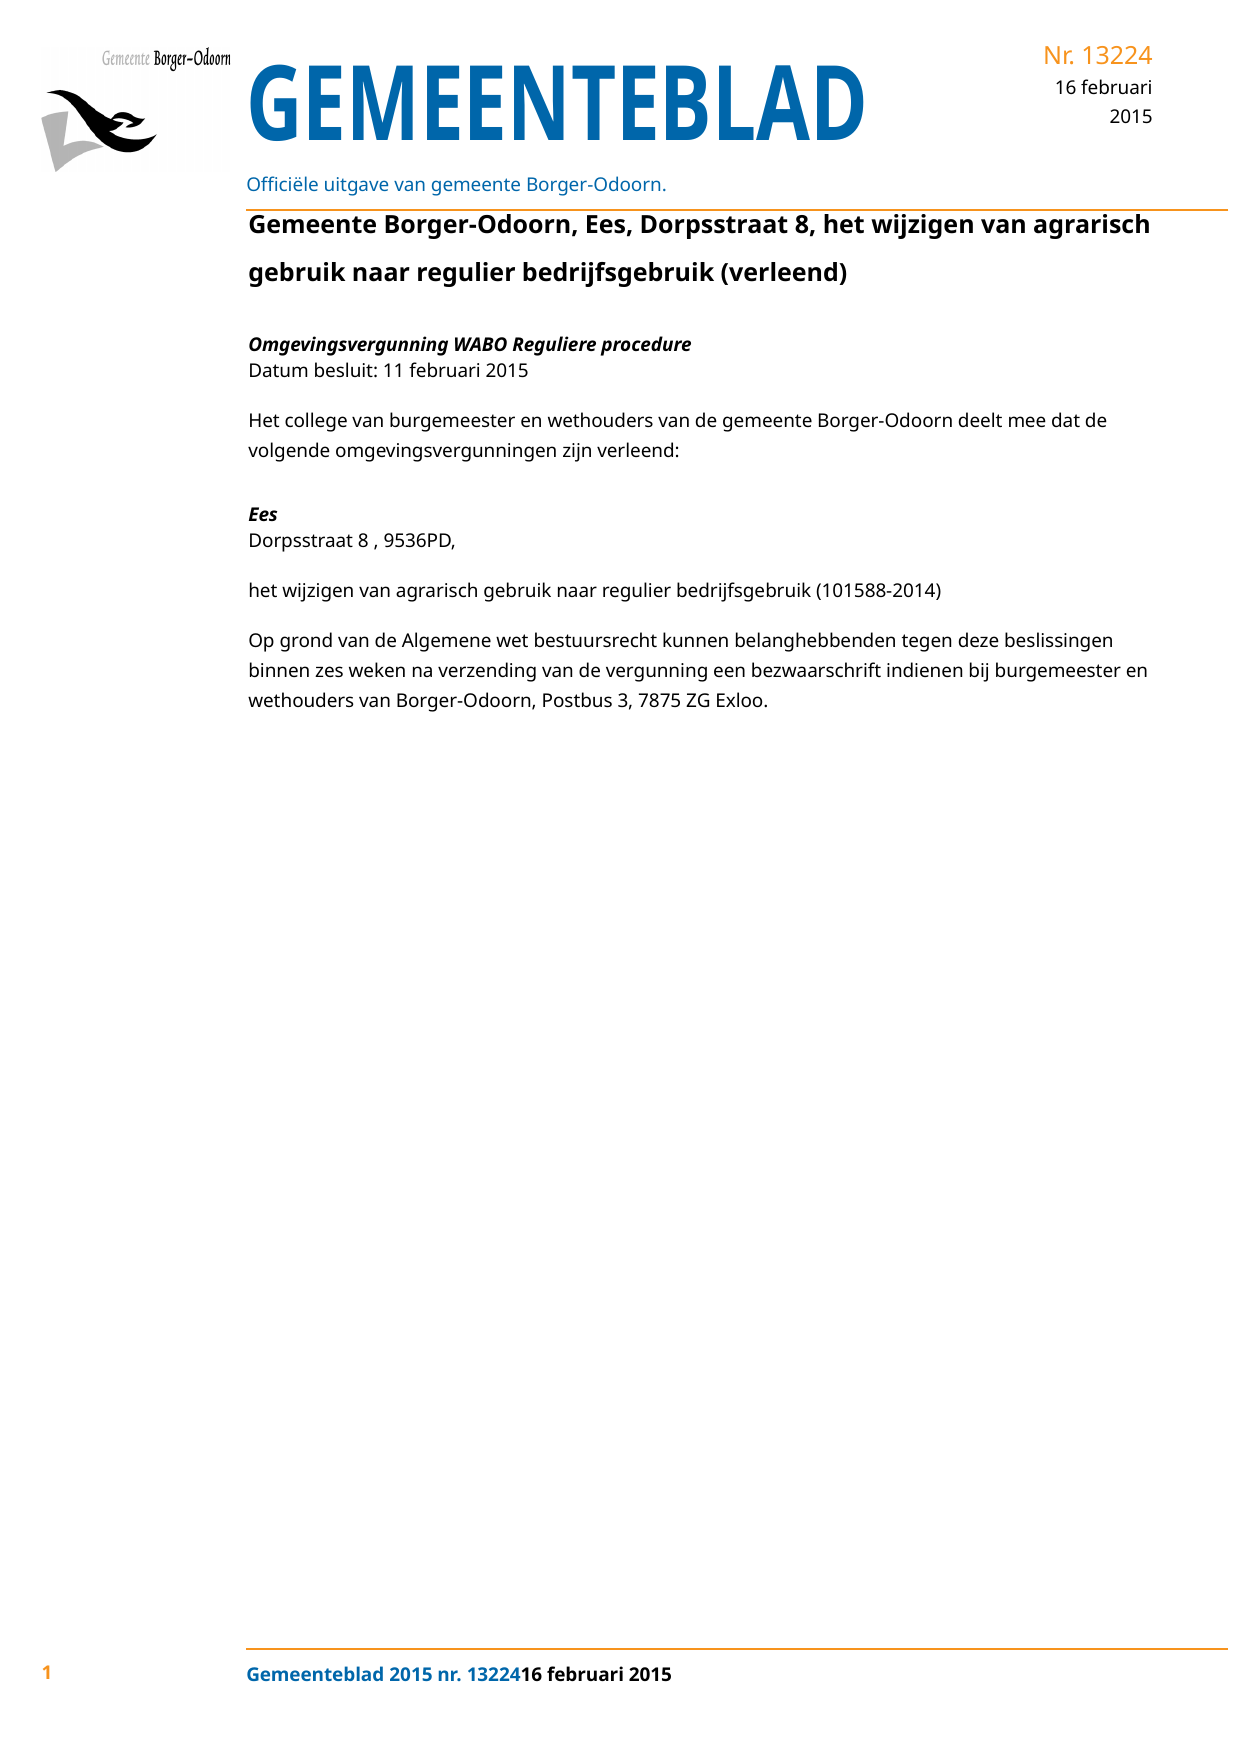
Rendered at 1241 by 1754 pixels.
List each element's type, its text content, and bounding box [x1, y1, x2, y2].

text Datum besluit: 11 februari 2015 [248, 357, 1152, 383]
text Ees [248, 501, 1152, 527]
text Dorpsstraat 8 , 9536PD, [248, 527, 1152, 553]
text Omgevingsvergunning WABO Reguliere procedure [248, 331, 1152, 357]
text het wijzigen van agrarisch gebruik naar regulier bedrijfsgebruik (101588-2014) [248, 577, 1152, 603]
picture [41, 47, 231, 172]
text Op grond van de Algemene wet bestuursrecht kunnen belanghebbenden tegen deze beslissingen binnen zes weken na verzending van de vergunning een bezwaarschrift indienen bij burgemeester en wethouders van Borger-Odoorn, Postbus 3, 7875 ZG Exloo. [248, 628, 1152, 713]
text Gemeente Borger-Odoorn, Ees, Dorpsstraat 8, het wijzigen van agrarisch gebruik naar regulier bedrijfsgebruik (verleend) [248, 211, 1152, 288]
text Het college van burgemeester en wethouders van de gemeente Borger-Odoorn deelt mee dat de volgende omgevingsvergunningen zijn verleend: [248, 408, 1152, 463]
